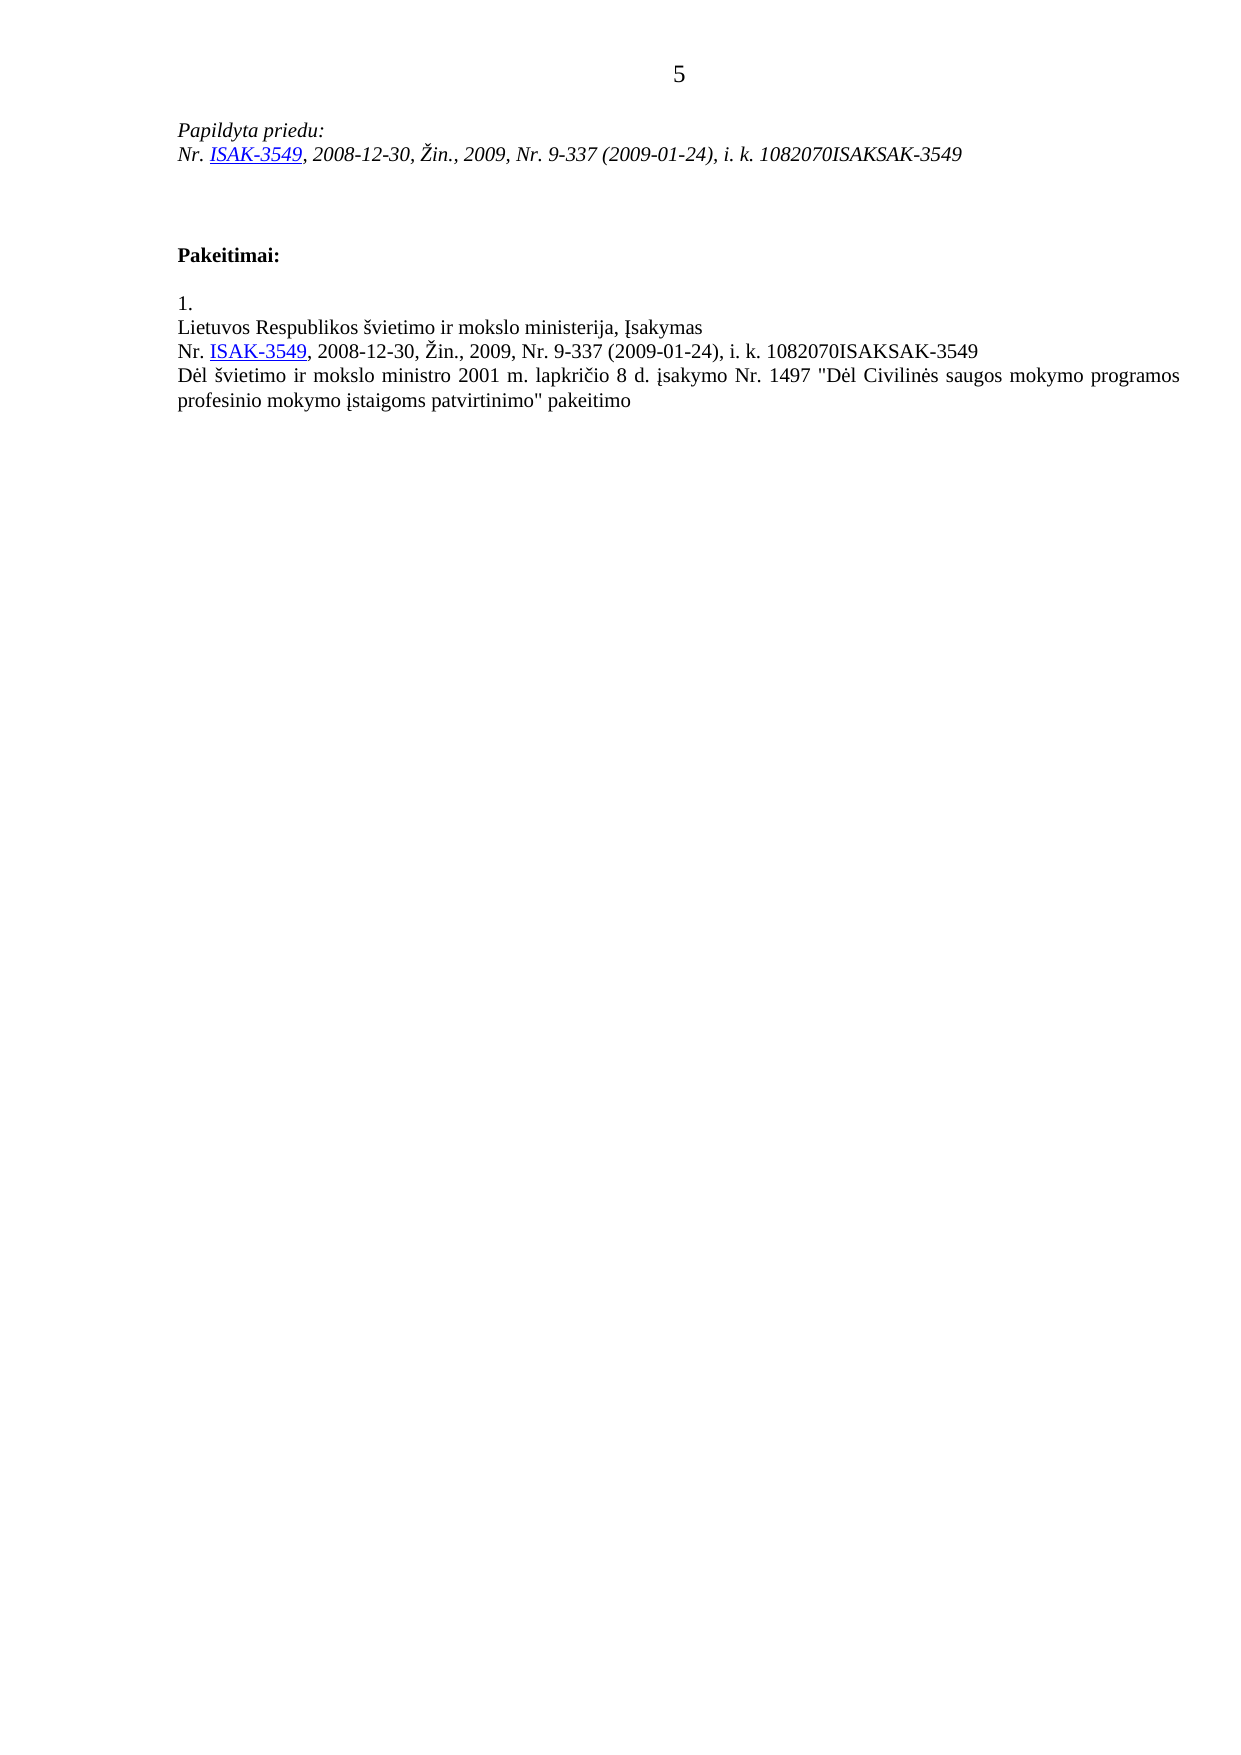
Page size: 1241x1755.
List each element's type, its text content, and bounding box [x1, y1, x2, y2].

text Lietuvos Respublikos švietimo ir mokslo ministerija, Įsakymas [177, 315, 1181, 339]
text 1. [177, 291, 1181, 315]
text Papildyta priedu: [177, 118, 1181, 142]
text Nr. ISAK-3549, 2008-12-30, Žin., 2009, Nr. 9-337 (2009-01-24), i. k. 1082070ISAKSAK-3549 [177, 142, 1181, 166]
text Dėl švietimo ir mokslo ministro 2001 m. lapkričio 8 d. įsakymo Nr. 1497 "Dėl Civilinės saugos mokymo programos profesinio mokymo įstaigoms patvirtinimo" pakeitimo [177, 363, 1181, 412]
text Nr. ISAK-3549, 2008-12-30, Žin., 2009, Nr. 9-337 (2009-01-24), i. k. 1082070ISAKSAK-3549 [177, 339, 1181, 363]
text Pakeitimai: [177, 243, 1181, 267]
